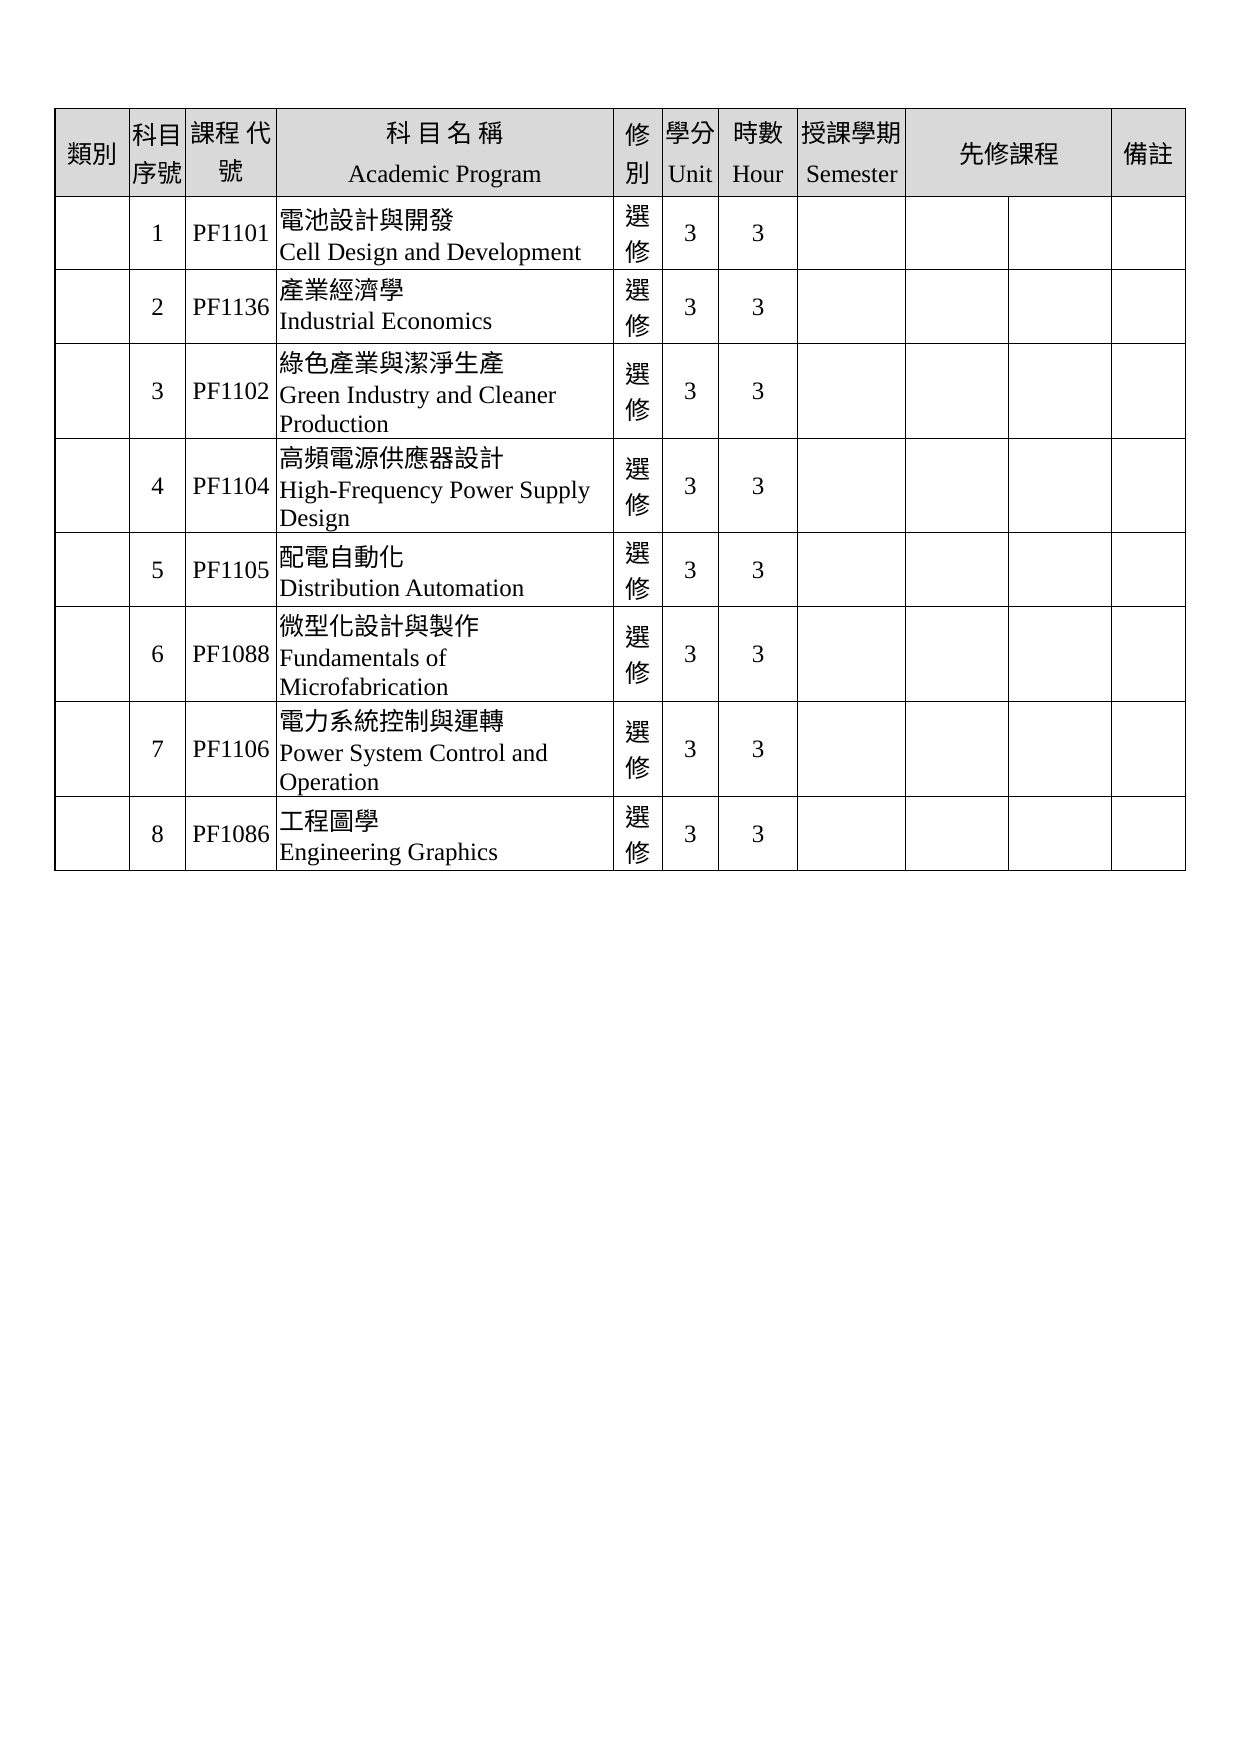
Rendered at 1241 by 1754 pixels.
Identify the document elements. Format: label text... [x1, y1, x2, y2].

table_cell PF1101 [186, 197, 276, 269]
table_cell [1009, 797, 1111, 870]
table_cell 3 [719, 702, 797, 796]
table_cell PF1106 [186, 702, 276, 796]
table_cell [56, 344, 129, 437]
table_cell 產業經濟學 Industrial Economics [277, 270, 613, 343]
table_cell [906, 607, 1008, 701]
table_cell [1009, 197, 1111, 269]
table_header 修別 [614, 109, 662, 196]
table_cell [56, 607, 129, 701]
table_cell [1112, 344, 1185, 437]
table_cell PF1086 [186, 797, 276, 870]
table_cell 3 [719, 797, 797, 870]
table_cell [906, 197, 1008, 269]
table_cell 6 [130, 607, 185, 701]
table_cell [1112, 270, 1185, 343]
table_cell [798, 439, 905, 532]
table_cell 高頻電源供應器設計 High-Frequency Power Supply Design [277, 439, 613, 532]
table_cell 3 [719, 607, 797, 701]
table_header 類別 [56, 109, 129, 196]
table_cell [798, 533, 905, 606]
table_cell 選修 [614, 702, 662, 796]
table_cell [1009, 344, 1111, 437]
table_cell [56, 533, 129, 606]
table_cell 3 [719, 344, 797, 437]
table_cell 選修 [614, 797, 662, 870]
table_cell 1 [130, 197, 185, 269]
table_cell [1009, 270, 1111, 343]
table_cell [56, 702, 129, 796]
table_cell 4 [130, 439, 185, 532]
table_cell 電池設計與開發 Cell Design and Development [277, 197, 613, 269]
table_cell [1112, 533, 1185, 606]
table_cell 3 [130, 344, 185, 437]
table_header 科 目 名 稱 Academic Program [277, 109, 613, 196]
table_cell 5 [130, 533, 185, 606]
table_header 備註 [1112, 109, 1185, 196]
table_cell 3 [663, 702, 718, 796]
table_cell 3 [719, 533, 797, 606]
table_cell 選修 [614, 533, 662, 606]
table_cell [906, 439, 1008, 532]
table_cell [1112, 607, 1185, 701]
table_header 先修課程 [906, 109, 1111, 196]
table_cell [798, 607, 905, 701]
table_cell [798, 344, 905, 437]
table_cell 3 [663, 344, 718, 437]
table_cell 7 [130, 702, 185, 796]
table_cell 2 [130, 270, 185, 343]
table_header 學分 Unit [663, 109, 718, 196]
table_cell 3 [663, 533, 718, 606]
table_cell 3 [663, 197, 718, 269]
table_cell [1009, 607, 1111, 701]
table_cell 電力系統控制與運轉 Power System Control and Operation [277, 702, 613, 796]
table_cell 選修 [614, 344, 662, 437]
table_cell 3 [663, 439, 718, 532]
table_cell [798, 797, 905, 870]
table_cell 選修 [614, 607, 662, 701]
table_cell 微型化設計與製作 Fundamentals of Microfabrication [277, 607, 613, 701]
table_cell PF1105 [186, 533, 276, 606]
table_cell PF1136 [186, 270, 276, 343]
table_cell [798, 197, 905, 269]
table_cell 3 [719, 270, 797, 343]
table_cell [1009, 702, 1111, 796]
table_cell [906, 702, 1008, 796]
table_header 科目序號 [130, 109, 185, 196]
table_cell 選修 [614, 270, 662, 343]
table_cell 3 [663, 797, 718, 870]
table_cell PF1088 [186, 607, 276, 701]
table_cell 選修 [614, 439, 662, 532]
table_cell [906, 533, 1008, 606]
table_cell 工程圖學 Engineering Graphics [277, 797, 613, 870]
table_cell PF1104 [186, 439, 276, 532]
table_cell [906, 344, 1008, 437]
table_cell [1112, 197, 1185, 269]
table_cell [798, 702, 905, 796]
table_cell [1112, 439, 1185, 532]
table_header 授課學期 Semester [798, 109, 905, 196]
table_cell 3 [663, 270, 718, 343]
table_cell [56, 439, 129, 532]
table_cell 3 [719, 439, 797, 532]
table_cell [906, 270, 1008, 343]
table_header 時數 Hour [719, 109, 797, 196]
table_cell [56, 270, 129, 343]
table_cell [56, 797, 129, 870]
table_cell [56, 197, 129, 269]
table_header 課程 代號 [186, 109, 276, 196]
table_cell [1009, 439, 1111, 532]
table_cell PF1102 [186, 344, 276, 437]
table_cell 配電自動化 Distribution Automation [277, 533, 613, 606]
table_cell [906, 797, 1008, 870]
table_cell [1112, 797, 1185, 870]
table_cell 8 [130, 797, 185, 870]
table_cell 3 [719, 197, 797, 269]
table_cell [1009, 533, 1111, 606]
table_cell [1112, 702, 1185, 796]
table_cell 選修 [614, 197, 662, 269]
table_cell 3 [663, 607, 718, 701]
table_cell 綠色產業與潔淨生產 Green Industry and Cleaner Production [277, 344, 613, 437]
table_cell [798, 270, 905, 343]
